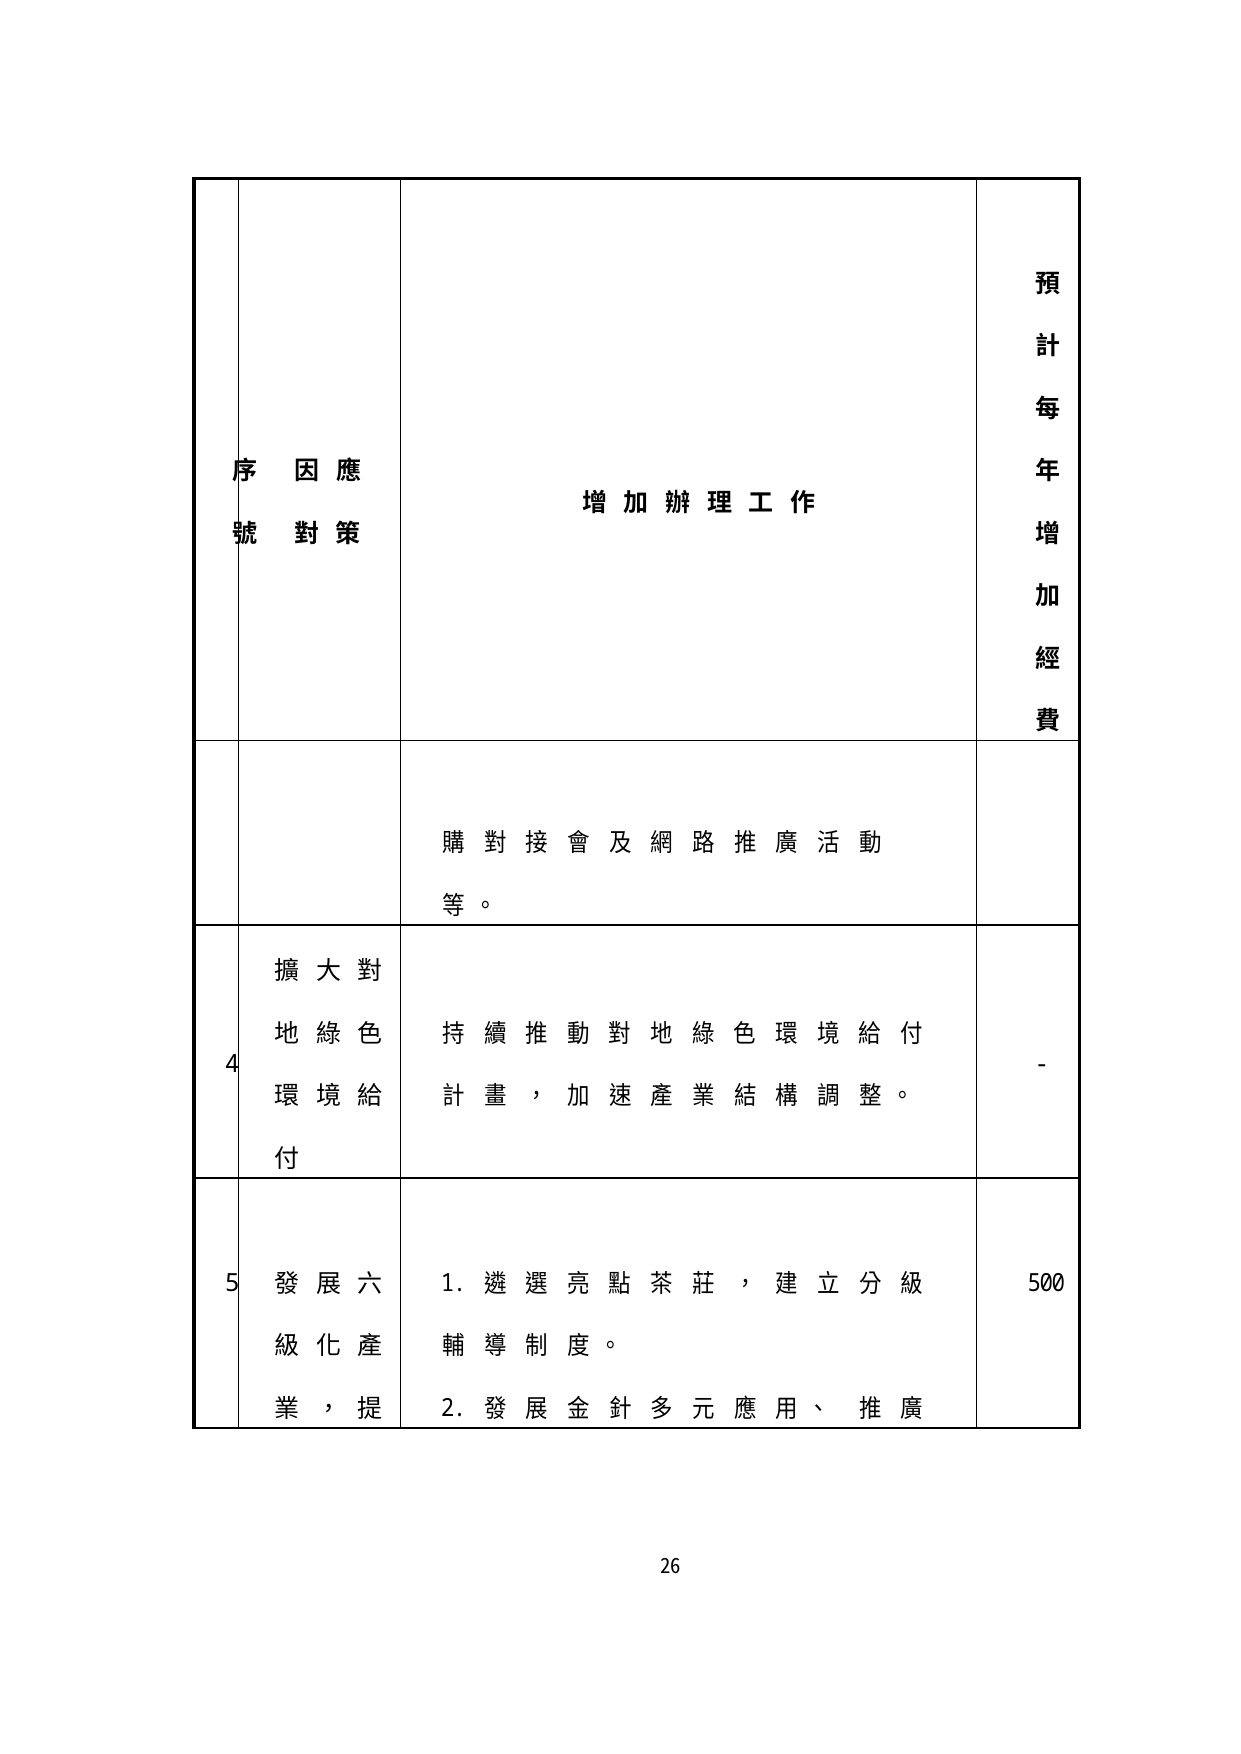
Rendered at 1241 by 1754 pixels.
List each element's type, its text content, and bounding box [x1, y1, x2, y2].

table_cell 5 [196, 1179, 238, 1427]
table_cell 500 [977, 1179, 1078, 1427]
table_header 預計每年 增加經費 [977, 180, 1078, 740]
table_cell 4 [196, 926, 238, 1177]
table_cell - [977, 741, 1078, 924]
table_cell [239, 741, 400, 924]
table_header 增加辦理工作 [401, 180, 976, 740]
table_cell 擴大對地綠色環境給付 [239, 926, 400, 1177]
table_cell - [977, 926, 1078, 1177]
table_cell 1.遴選亮點茶莊，建立分級輔導制度。 2.發展金針多元應用、推廣 [401, 1179, 976, 1427]
table_cell 發展六級化產業，提 [239, 1179, 400, 1427]
table_cell [196, 741, 238, 924]
table_cell 持續推動對地綠色環境給付計畫，加速產業結構調整。 [401, 926, 976, 1177]
table_cell 購對接會及網路推廣活動等。 [401, 741, 976, 924]
table_header 序號 [196, 180, 238, 740]
table_header 因應對策 [239, 180, 400, 740]
